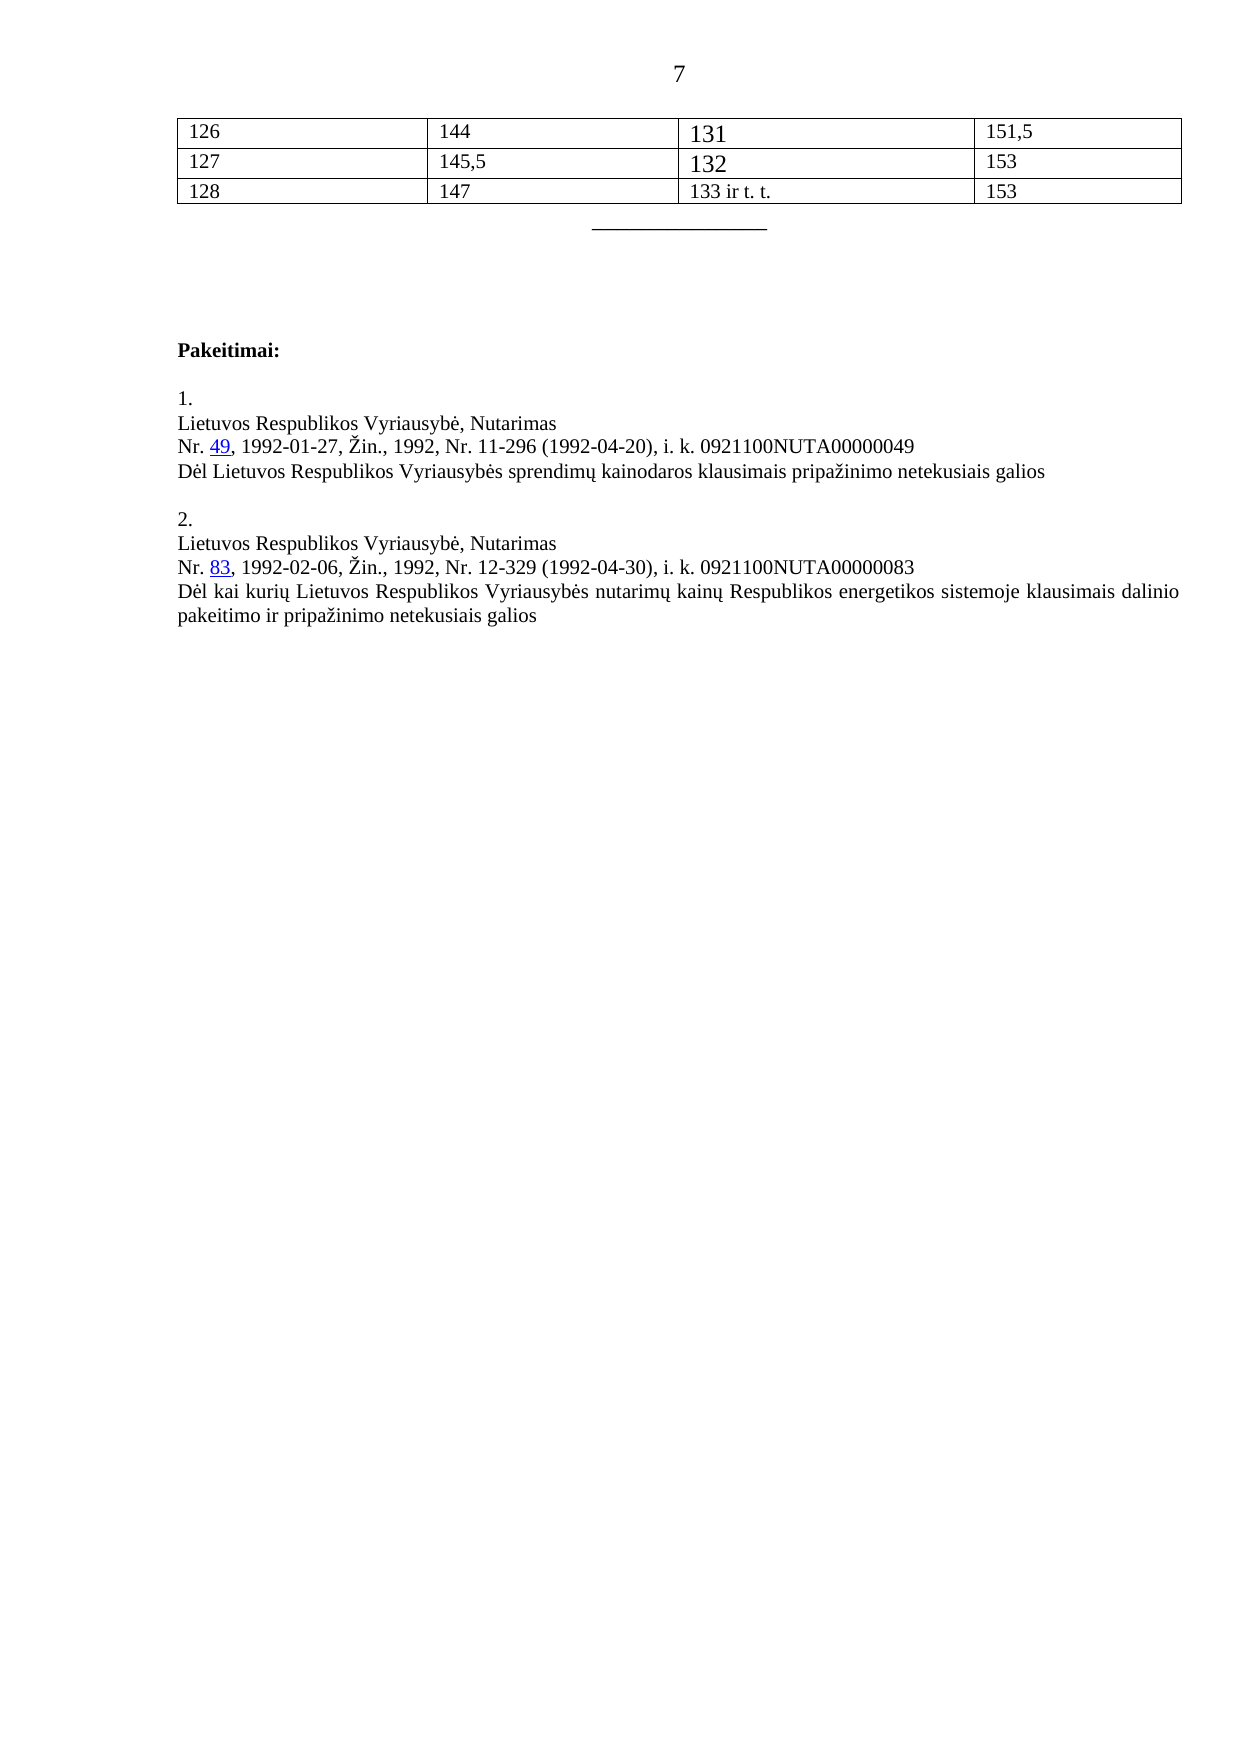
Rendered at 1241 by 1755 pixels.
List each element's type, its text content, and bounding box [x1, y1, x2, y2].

text Lietuvos Respublikos Vyriausybė, Nutarimas [177, 531, 1181, 555]
text Nr. 83, 1992-02-06, Žin., 1992, Nr. 12-329 (1992-04-30), i. k. 0921100NUTA00000083 [177, 555, 1181, 579]
table_cell 144 [428, 119, 678, 148]
table_cell 147 [428, 179, 678, 203]
text Nr. 49, 1992-01-27, Žin., 1992, Nr. 11-296 (1992-04-20), i. k. 0921100NUTA00000049 [177, 434, 1181, 458]
text ______________ [177, 204, 1181, 233]
table_cell 131 [679, 119, 974, 148]
text Dėl kai kurių Lietuvos Respublikos Vyriausybės nutarimų kainų Respublikos energetikos sistemoje klausimais dalinio pakeitimo ir pripažinimo netekusiais galios [177, 579, 1181, 627]
table_cell 126 [178, 119, 427, 148]
table_cell 132 [679, 149, 974, 178]
table_cell 153 [975, 149, 1181, 178]
table_cell 133 ir t. t. [679, 179, 974, 203]
table_cell 153 [975, 179, 1181, 203]
text 2. [177, 507, 1181, 531]
text Lietuvos Respublikos Vyriausybė, Nutarimas [177, 410, 1181, 434]
text Pakeitimai: [177, 338, 1181, 362]
table_cell 128 [178, 179, 427, 203]
text 1. [177, 386, 1181, 410]
table_cell 127 [178, 149, 427, 178]
text Dėl Lietuvos Respublikos Vyriausybės sprendimų kainodaros klausimais pripažinimo netekusiais galios [177, 458, 1181, 483]
table_cell 151,5 [975, 119, 1181, 148]
table_cell 145,5 [428, 149, 678, 178]
